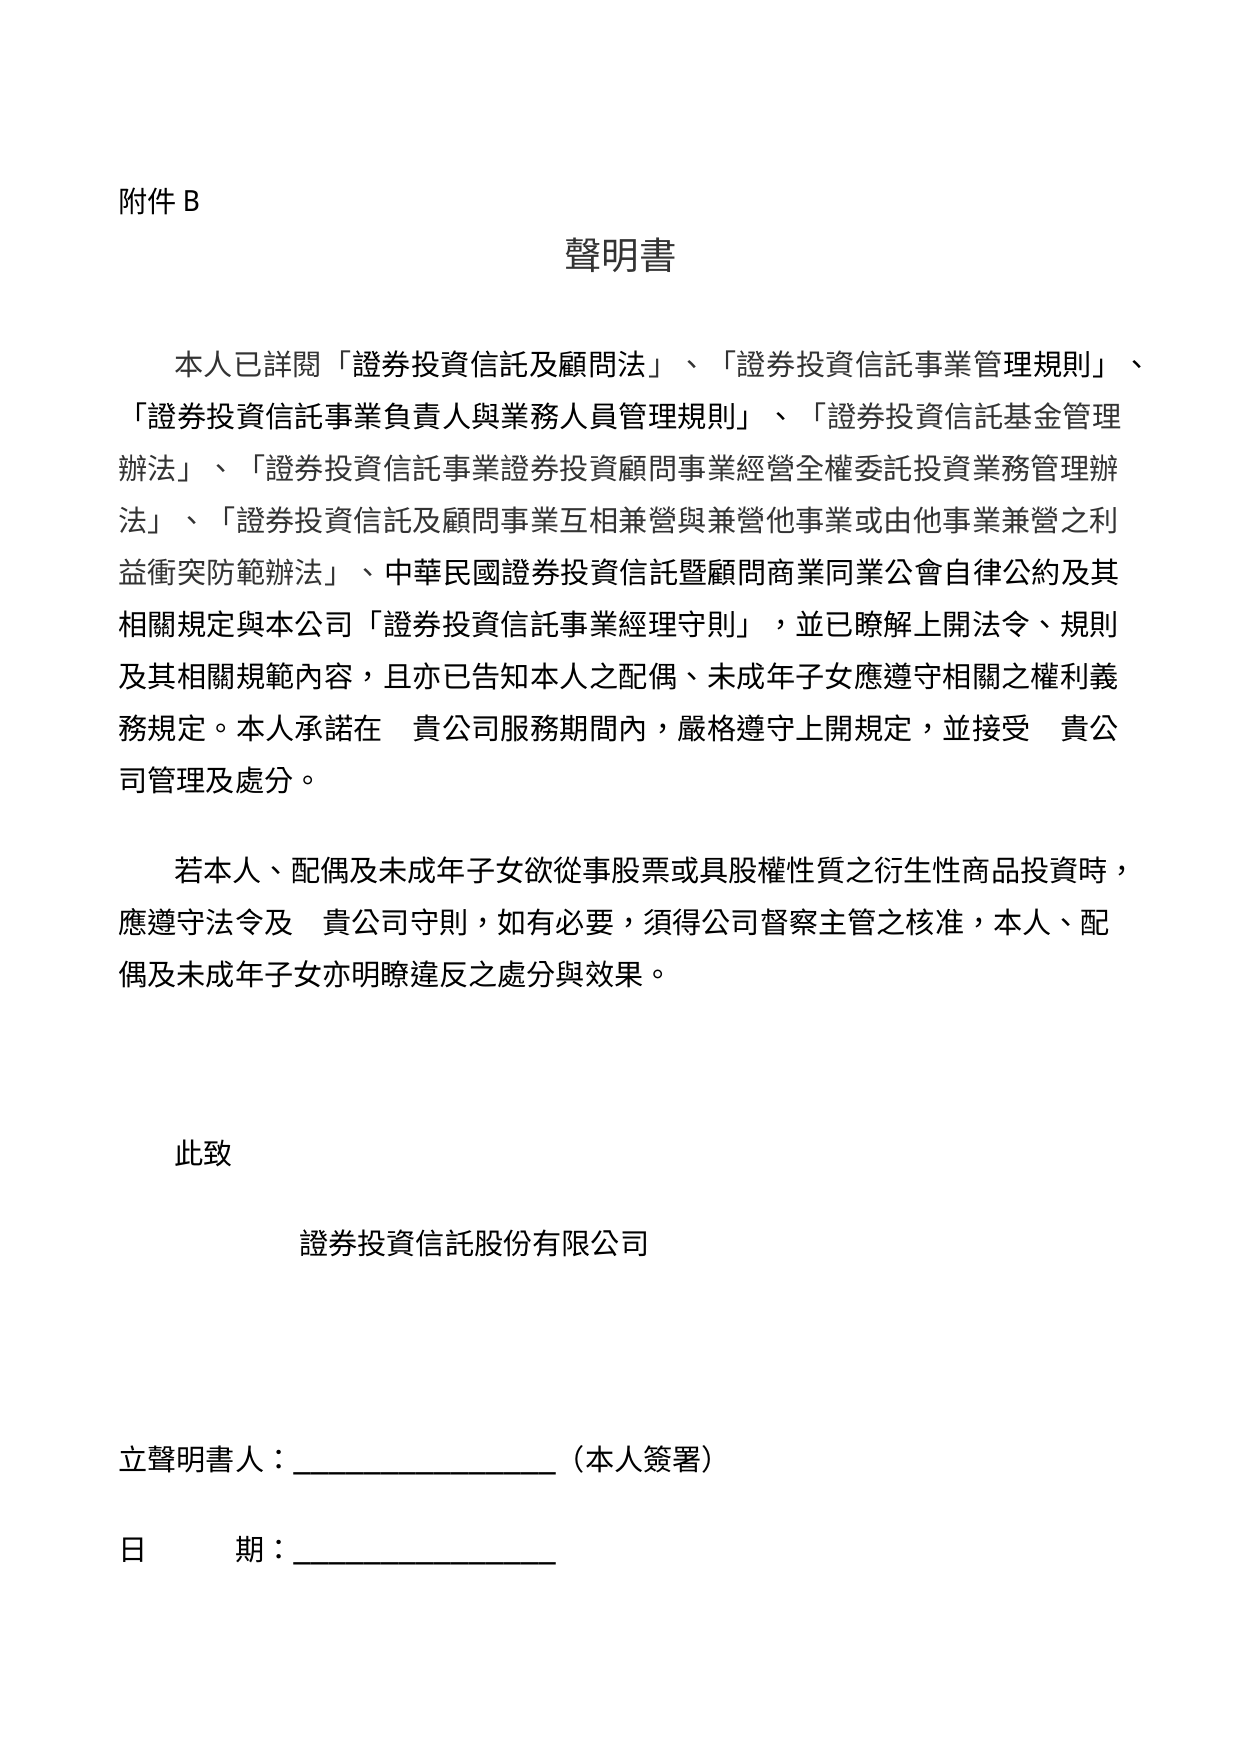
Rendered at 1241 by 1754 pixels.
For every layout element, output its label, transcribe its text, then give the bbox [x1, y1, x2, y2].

text 本人已詳閱「證券投資信託及顧問法」、「證券投資信託事業管理規則」、「證券投資信託事業負責人與業務人員管理規則」、「證券投資信託基金管理辦法」、「證券投資信託事業證券投資顧問事業經營全權委託投資業務管理辦法」、「證券投資信託及顧問事業互相兼營與兼營他事業或由他事業兼營之利益衝突防範辦法」、中華民國證券投資信託暨顧問商業同業公會自律公約及其相關規定與本公司「證券投資信託事業經理守則」，並已瞭解上開法令、規則及其相關規範內容，且亦已告知本人之配偶、未成年子女應遵守相關之權利義務規定。本人承諾在 貴公司服務期間內，嚴格遵守上開規定，並接受 貴公司管理及處分。 [118, 333, 1122, 802]
text 日 期：_______________ [118, 1519, 1122, 1571]
text 立聲明書人：_______________（本人簽署） [118, 1429, 1122, 1481]
text 聲明書 [118, 239, 1122, 277]
text 附件B [118, 158, 1122, 221]
text 此致 [118, 1123, 1122, 1175]
text 若本人、配偶及未成年子女欲從事股票或具股權性質之衍生性商品投資時，應遵守法令及 貴公司守則，如有必要，須得公司督察主管之核准，本人、配偶及未成年子女亦明瞭違反之處分與效果。 [118, 839, 1122, 996]
text 證券投資信託股份有限公司 [118, 1212, 1122, 1264]
